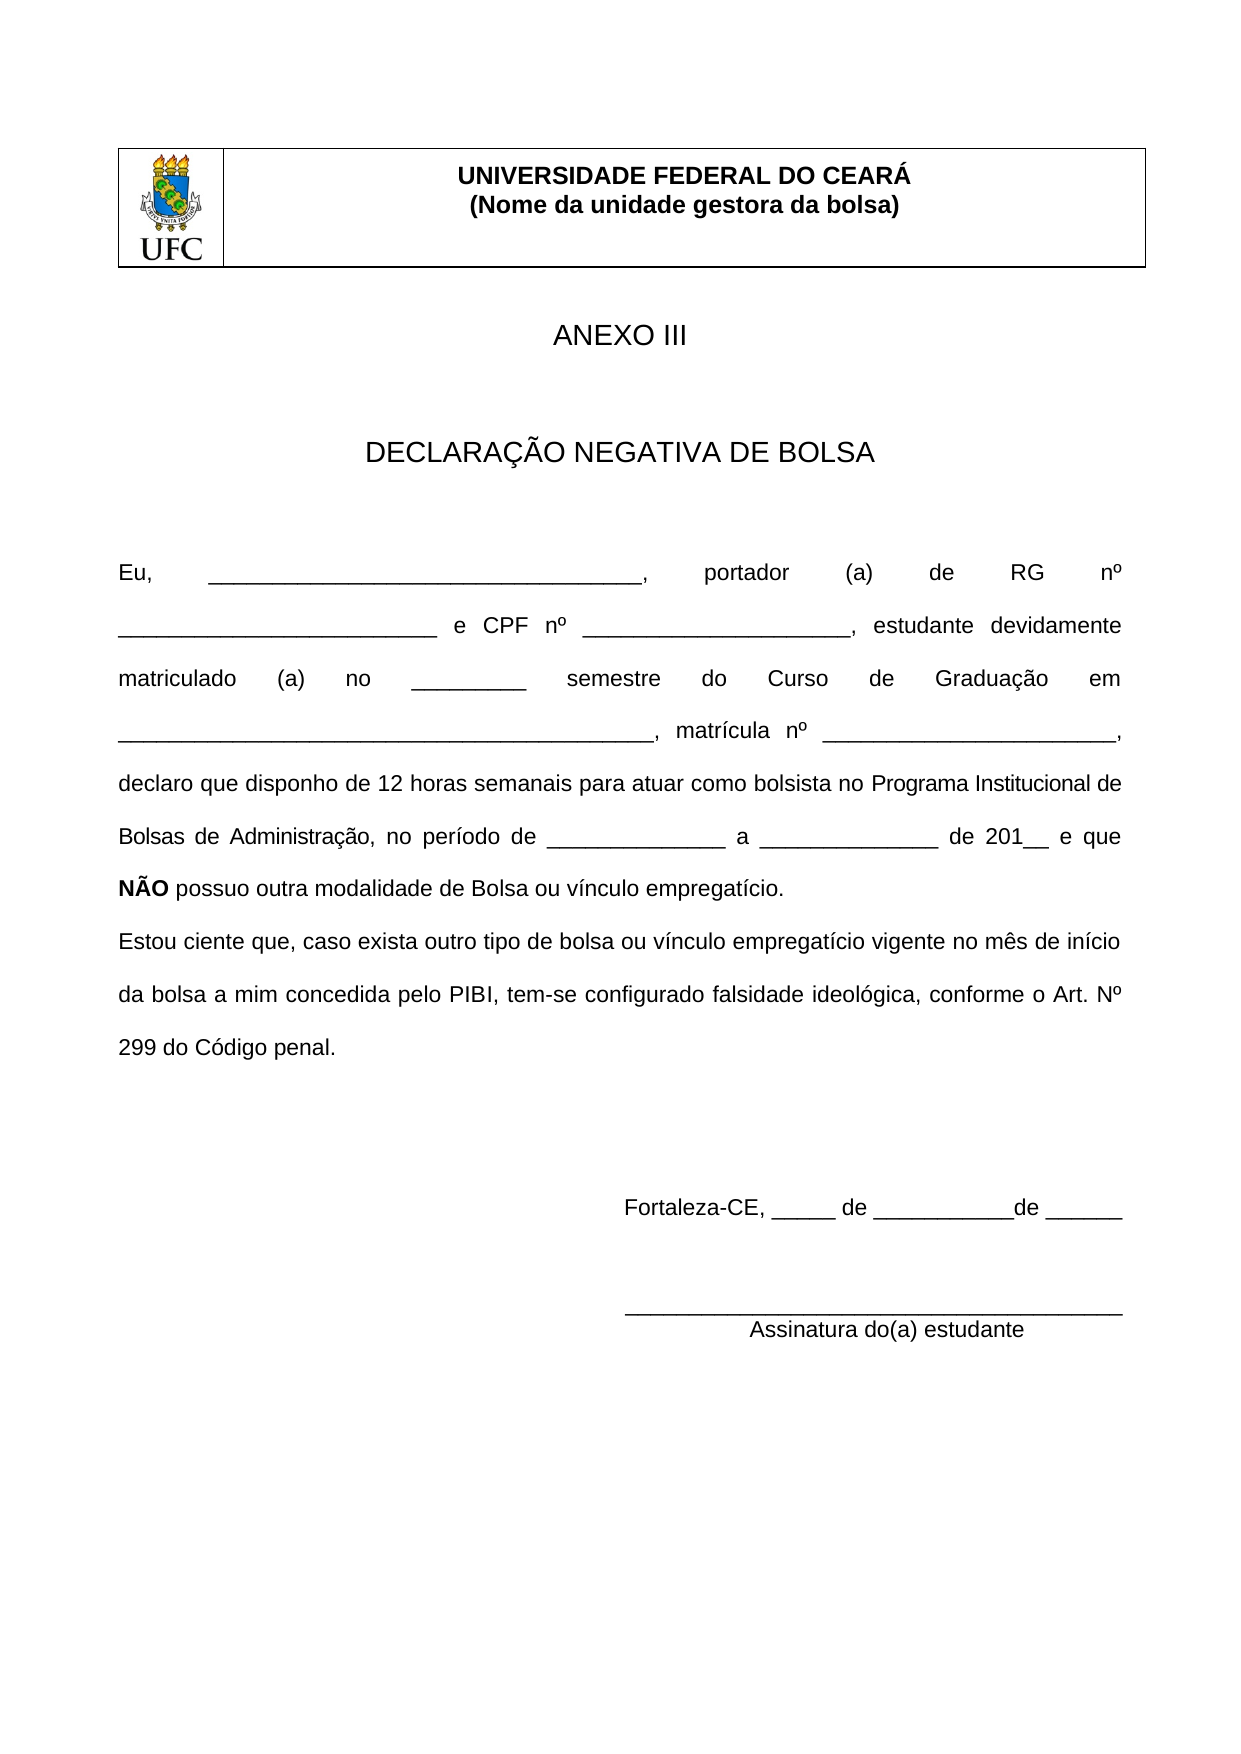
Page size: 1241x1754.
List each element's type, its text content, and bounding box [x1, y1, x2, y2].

table_header [119, 149, 223, 266]
text ANEXO III [118, 317, 1122, 351]
text DECLARAÇÃO NEGATIVA DE BOLSA [118, 434, 1122, 468]
subtitle Fortaleza-CE, _____ de ___________de ______ [118, 1194, 1122, 1220]
text Assinatura do(a) estudante [118, 1316, 1122, 1342]
text Eu, __________________________________, portador (a) de RG nº _________________________ e CPF nº _____________________, estudante devidamente matriculado (a) no _________ semestre do Curso de Graduação em __________________________________________, matrícula nº _______________________, declaro que disponho de 12 horas semanais para atuar como bolsista no Programa Institucional de Bolsas de Administração, no período de ______________ a ______________ de 201__ e que NÃO possuo outra modalidade de Bolsa ou vínculo empregatício. [118, 559, 1122, 902]
text _______________________________________ [118, 1289, 1122, 1316]
table_header UNIVERSIDADE FEDERAL DO CEARÁ (Nome da unidade gestora da bolsa) [224, 149, 1145, 266]
text Estou ciente que, caso exista outro tipo de bolsa ou vínculo empregatício vigente no mês de início da bolsa a mim concedida pelo PIBI, tem-se configurado falsidade ideológica, conforme o Art. Nº 299 do Código penal. [118, 928, 1122, 1060]
